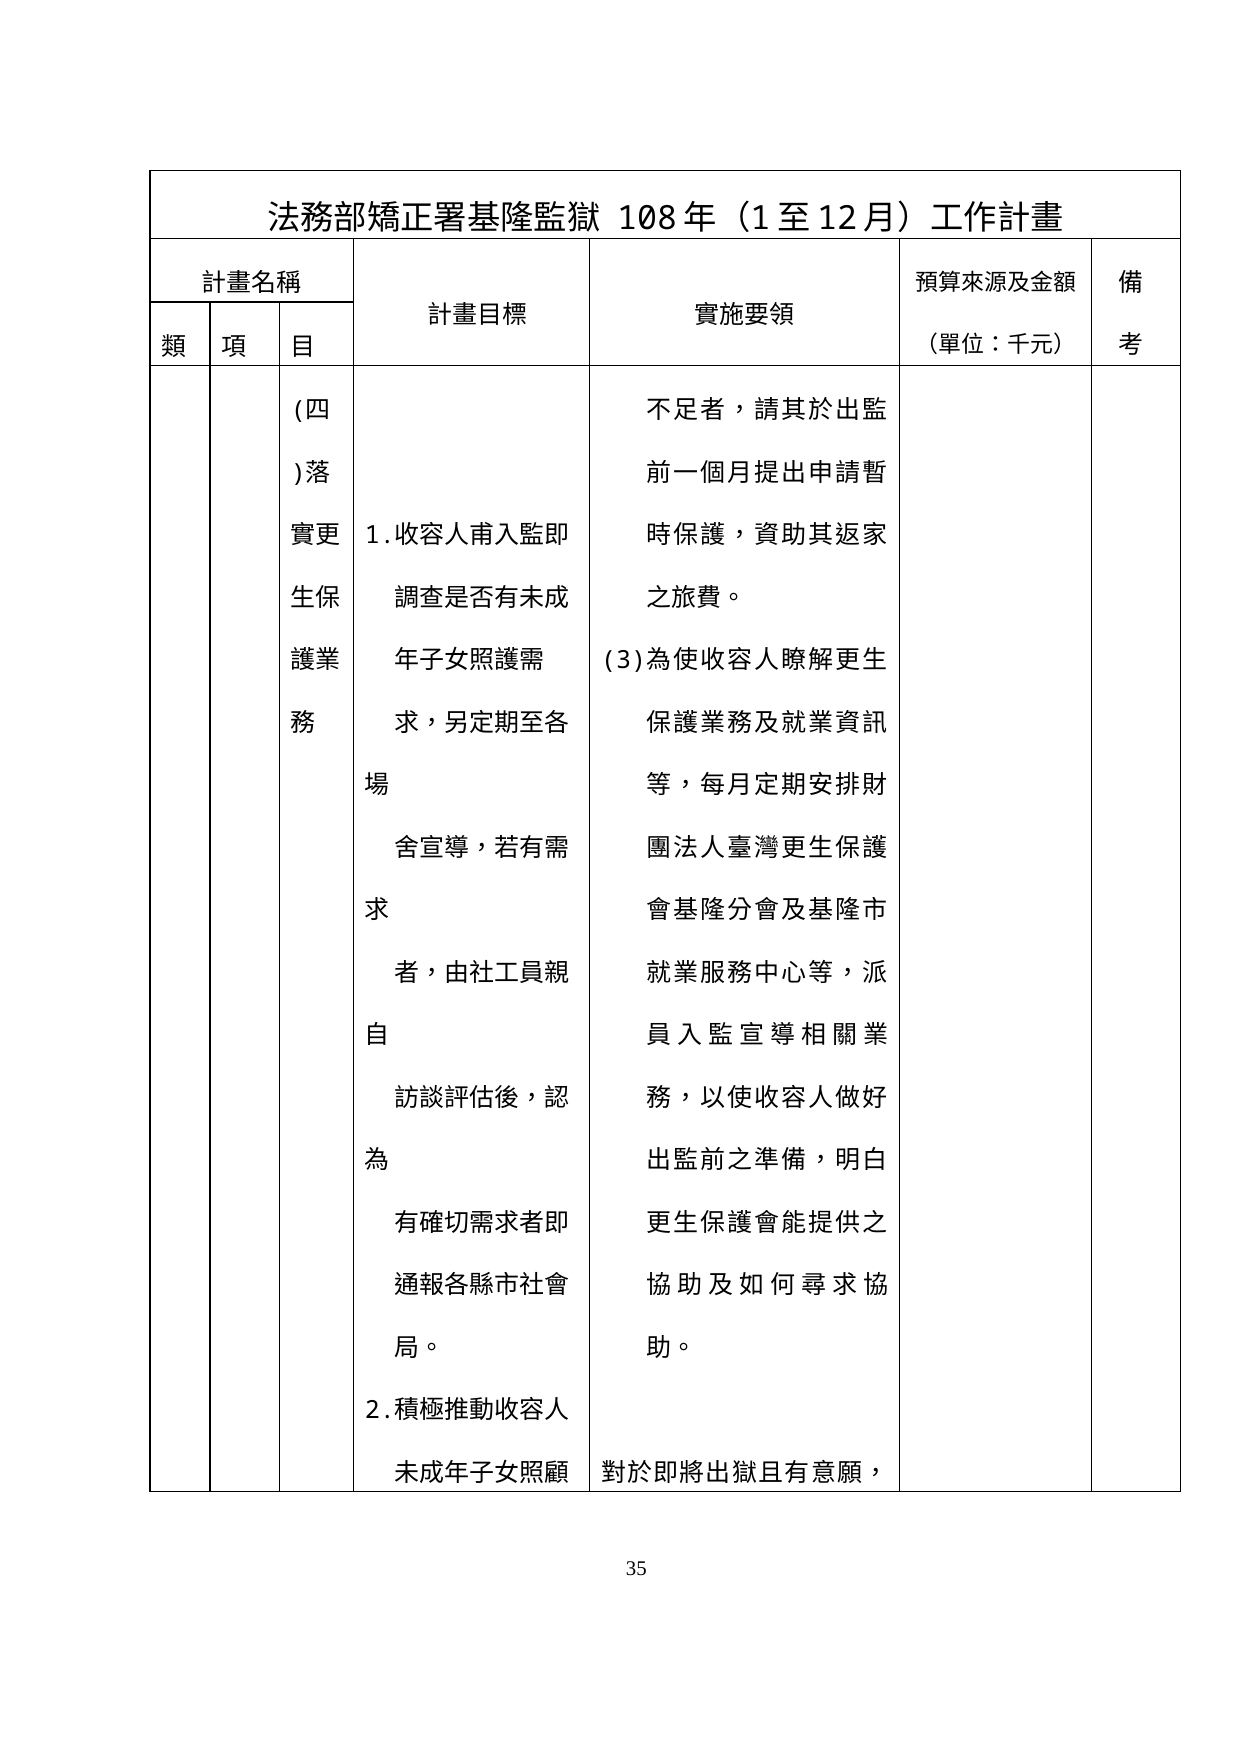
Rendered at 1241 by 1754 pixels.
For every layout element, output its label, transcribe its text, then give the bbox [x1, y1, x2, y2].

table_cell 每月舉行監務會議管考各項業務執行進度，製作會議紀錄，並將會議指示事項列管考核並追蹤。 平時加強業務單位間之橫向聯繫與協調，就有關業務不斷檢討改進，提高行政效率。 各科室依108年度服務躍升執行計畫所定之執行策略與方法，落實辦理各項為民服務工作，每半年陳報執行成果。 於本監接見室設置「行政革新信箱」供民眾留言反映，提供更暢通、更方便之陳情管道，遇有陳情案件立即受理，並列管追蹤。 於本監行政大樓入口處設置陳情案件處理單一窗口專責受理，受理後將陳情案件依性質由秘書室分派業管科室處理，並依時限予以管考回應。 (1) 於集會時或常年教育 加強宣導內部控制制 度並隨時修正檢討、落 實執行。 (2) 依行政院「政府內部控 制監督作業要點」每年 辦理自行評估與內部 稽核作業。並定期進行 風險項目滾動分析檢 討，以確保內部控制制 度有效性。 (3) 依行政院「政府內部控 制聲明書簽署作業要 點」就每年自行評估與 內部稽核結果，並參考 外部監督機關意見評 估當年度內部控制制 度有效程度，簽署機關 內部控制聲明書，並公 開於機關網頁與上傳 行政院主計總處政府 內部控制作業管理系 統。 依照「公文時效管制作業手冊」有關規定辦理公文稽催及考核。 定期檢查督促各科室 有無積壓公文。 加強公文電子交換系統之操作及提昇網路頻寬等相關設備。 (1) 每季評估檢討並鬆綁 本監各項行政規則，俾 利施政效能之提升。 (2) 加強宣導各科室利用 矯正署「法制作業參考 資料」專區資訊辦理本 監法制作業，以符相關 作業規定。 (3) 加強管考本監行政規 則訂定、修正或停止適 用等法制作業並依規 定期限進行法規異動 通報。 本監目前無國家賠償案件。若遇案成立處理任務編組，負責案件審議與檢討。 針對107年度業務評比須改善項目加強管考。另評估改善項目是否需納入本監內部控制進行風險管理。 (1) 利用法務部出版之「法 務部人權攻略：矯正小 故事，人權大道理」作 為常年教育宣導教材 與課程重點；或安排專 題演講邀請法律專家 學者向同仁宣導兩公 約人權教育，以維護收 容人之權益。每半年陳 報推動成果。 (2) 利用法務部編製之「不 可不知的人權兩公約 測驗題庫」電子書題型 辦理本監兩公約人權 教育參訓同仁學習成 效評估之測驗。 (3) 利用收容人懇親或新 收講習機會撥放兩公 約宣導影片，向收容人 宣導。 依「法務部及所屬機關研究發展實施作業要點」及法務部108年1月21日法綜字第10801500570號函依限完成本監108年「我國死刑立法法制研究：以公民與政治權利國際公約觀點討論」研究案。 年終考績以平時考核紀錄表為考核依據，並組成考績委員會評審，以符公平、公正原則；獎懲案件均適時召開考績委員會審議，符合獎懲及時原則。 職務出缺依規定辦理任用遷調或報請上級機關核准進用約僱人員，以貫徹合法用人，建立公平、公正及客觀之人事制度。 提倡公務人員終身學習風氣，運用公務人員終身學習入口網瞭解同仁參與本網站終身學習情形。 整合資源協調辦理各項訓練班次，廣拓員工學習管道與機會，藉以提昇公務同仁之素質。 配合行政院人事行政總處公務人員學習時數每人每年最低學習時數為20小時（其中10小時必須完成當前至重大政策、法定訓練及民生治理價值等課程，業務相關學習時數不得低於10小時）辦理各相關研習訓練。 舉辦文康活動，倡導同仁從事正當休閒活動，維護身心健康，並培養團隊精神。 辦理性別主流化相關教育訓練。 依規定成立性騷擾申訴處理調查小組，並設置專線電話、傳真、專用信箱或電子郵件信箱等申訴管道，建立兩性友善工作環境。 推動員工協助方案計畫，成立關懷小組，辦理專題演講及活動，與專業人員簽約提供諮商服務，提升同仁身心健康及組織效能。 依中央政府總預算籌編原則、編製辧法及作業流程編製分預算。 依歲入、歲出分配預算與計畫進度切實嚴格執行及績效評核等相關業務。 辦理年度分會計業務並建置相關資訊。 按月編製分會計月報表。 編製中央政府總預算半年結算報告及分決算書。 (4)配合主計總處辦理共用 性經費結報系統導入， 提供國內出差旅費、短 程車資及水電費等3項 經費，以電子化方式取 代紙本陳核辦理經費結 報作業。 依中央政府總預算附屬單位預算籌編原則、編製辧法及作業流程編製年度作業基金預算。 依分期實施計畫及收支估計表切實執行，提升經營績效，以達成基金之設置目的及年度施政目標。 辦理年度作業基金會計業務並建置相關資訊。 按月編製作業基金會計月報表。 編製中央政府總預算附屬單位預算半年結算報告及作業基金決算。 依照「法務部及所屬機關辦理統計事務應行注意事項」規定，詳實蒐集收容人犯罪等有關資料，充實統計個案資料，並連結獄政系統其他業務系統資料，以提高獄政資料運用彈性，充分提供首長及業務單位參考。 利用統計個案資料庫及相關統計資料，並依照「公務統計方案」規定，查編本機關月報、半年報、年報等公務統計報表，並按規定日期陳報。 每月擇取重要統計資料項目，透過網際網路登載於機關網頁，以落實行政資訊公開及便利各界參考。 持續辦理各項作業系統業務。 依合約辦理例行維護工作。 辦理定期、不定期資訊安全稽核。 配合程式進館、版本更新等。 依「法務部及所屬機關資訊安全管理計畫」及「法務部及所屬機關資通安全事件緊急應變計畫暨作業處理程序」等相關規定辦理以下事宜： 維護管理電腦硬體及網路事宜。 維護各應用系統正常運作及程式與資料庫備援作業及災害應變演練。 辦理有關資訊安全稽核事宜。 其他相關資訊業務。 確實辦理收容人直接調查以及警方與家屬之間接調查，藉以瞭解其社會背景、家庭狀況、教育程度、交友及前科執行情形，並研擬個別處遇，以落實調查分類制度與個別處遇之精神。 透過入監講習宣導毒品犯專業處遇與毒品防制、易科罰金、健保、性侵害防治、冤獄平反司法救濟管道及就業輔介及收容人得提起司法救濟等相關知識與規定，並鼓勵收容人參加監內各項教誨課程與活動或撰寫文章投稿新生季刊，個人入監講習記錄表填載後入該收容人個資袋。 提供入監生活手冊供收容人研讀，並播放性侵霸凌防治短片，宣導禁止欺弱凌新情事發生，宣導性侵害、欺凌他人之相關刑事責任與法令，並告知收容人遇此情事，應立即向管教人員反應，尋求協助管道，防範戒護事故之發生。 定期實施收容人影像比對，與名籍系統及戶政單位互相勾稽，務求收容人入監執行身份明確無誤。 (1) 利用多媒體播放簡報， 宣導收容人未成年子 女協助照顧需求等事 項，設置調查表一份， 於每梯次講習結束 後，確認有無個案需協 助，對於有需求之收容 人進行晤談、評估及轉 銜社會福利資源協 助。本監亦於外網進行 相關訊息之公告。 (2) 配合教育學年度宣導 法務部所屬監獄受刑 人子女就學補助實施 計畫相關規定，協助弱 勢且符合該計畫申請 資格之收容人子女，申 辦就學補助，本監亦於 外網進行相關訊息，提 供收容人家屬查詢。 依據指揮書、判決書篩選是否為性侵或家暴收容人，並登載於獄政系統犯次資料維護，並由教化科造移監名冊列管，並通知總務科、戒護科安排移送專責監獄。 每月5日前查核獄政系統妨害性自主「性侵犯」註記勾稽作業查詢比對是否一致，如不一致應查明原因即時更正。 遇是類收容人於行為人入監後一個月內，將其檔案資料提供戶籍地之直轄市、縣(市)主管機關，行為人移監、奉准假釋後尚未釋放前或刑期屆滿前2個月，將通知戶籍地直轄市、縣(市)主管機關。 收容人個案資料力求完善，遇有特殊資料，隨時提供各管教人員予以專案研討分析，以作為管教上之依據，使管教工作能達到個別之需要。另依個資法嚴格控管收容人相關個資之保密。 每週召開接收小組會議，研擬新收收容人初步處遇，供相關科室憑辦，接收組對於新收收容人綜合調查及測驗資料予以分析研判，確實擬定個別處遇計劃，提交調查委員會審議核定，交付各教區管教小組落實執行。 召開調查分類委員會議，確實審核收容人處遇，並定期實施複查，發現有不適現況收容人，即依程序陳核後提調查分類委員會經議決後予以變更處遇，使其受適當處遇，助其改悔向上。 遴調服務員、視同作業人員及學習服務員時詳實審核，確依「法務部矯正署102年7月函頒『所屬矯正機關遴調服務員及視同作業收 容人注意事項』辦理遴調作業，依法令規定及各項資料嚴為審查，並定期會同秘書室、政風室及戒護科人員進行查核。 運用法務部部內網站，單一窗口連線「前科查詢系統」查詢收容人前科資料，據以實施收容人犯次認定。 將出監之收容人，於釋放前實施出監前之調查，如確有需要接受更生保護或其他輔導者，於出監時實施個別輔導及解說。 出監收容人於出監前實施更生保護宣導，並填寫更生保護意願書，就其需輔導保護者，函請其戶籍所在地之更生保護分會，以便協助更生保護。 對收容人出監時旅費不足者，請其於出監前一個月提出申請暫時保護，資助其返家之旅費。 為使收容人瞭解更生保護業務及就業資訊等，每月定期安排財團法人臺灣更生保護會基隆分會及基隆市就業服務中心等，派員入監宣導相關業務，以使收容人做好出監前之準備，明白更生保護會能提供之協助及如何尋求協助。 對於即將出獄且有意願，經遴選符合監外自主作業資格之收容人，將優先安排教誨志工認輔，以利在監外作業期間，給予教化支撐力量，減少再犯之可能。 於收容人新入監時應辦理收容人未成年子女照顧協助需求宣導及調查工作，並於收容期間適時宣導。針對「受刑人、在押人或受保安處分人子女照顧協助調查表」填寫有12歲以下子女者，均應進一步確認其子女受照顧情形，說明調查工作之意旨、社政單位處理流程及疏於照顧兒少之法律責任，並實施個別晤談，以加強瞭解其家庭內兒童受照顧狀況，確保兒童之人身安全。各機關如遇收容人有未成年子女需協助照顧，應填具兒少保護案件通報表，並將該通報表以線上（社會安全網-關懷e起來：https://ecare.mohw.gov.tw/）或傳真方式通報其子女所在地之社政主管機關。 由收容人確實填寫「收容人子女照顧協助調查表」，並向其宣導切勿隱匿子女人數及隱瞞有未成年子女亟需照顧之情事。 對於填寫「託親友照顧」、「託友人照顧」、「現無人照顧」或「不清楚」者，應再向其說明調查工作之意旨及疏於照顧兒少之法律責任，必要時實施個別晤談，評估其家庭是否為高風險家庭並加強瞭解其家庭內兒童受照顧狀況。 每季檢核追蹤通報需求，由收容人再次檢視需求，填寫複查表以利追蹤檢核，並藉此再次宣導，以期更為落實評估是否有需通報之個案。 每月全監播放未成年子女照顧協助宣導廣播帶，使收容人知悉相關申請流程。 配合每月辦理之管理員常年教育、管教小組會議、收容人工作生活檢討會，辦理法令宣導，充實諮商輔導理論技術及相關知能。 依據分析結果，隨時隨地因材施教解除困惑導之以正，分別定期實施個別、類別與集體教誨。 委請各宗教團體，辦理宗教教誨，包含基督教及佛教課程，加強宗教輔導之教化目的，以達心靈淨化。 開辦西畫班，透過非口語表達之藝術創作，探索收容人之內心世界與潛能，以最單純之繪畫模式與色彩，打開收容人心中黑盒子，在藝術的創作過程中，培養收容人美感及耐心，進而從創作中達到陶冶性情之效，增加就業技能。 配合台灣燈會開設花燈班，培養收容人製作花燈技能、創意思考及分工合作之精神。 每年配合基隆市政府教育處開辦收容人國小、國中學力鑑定測驗，協助收容人取得同等學歷，以利復歸社會。 (5) 加強消費者保護教育 及宣導，並對特定消費 族群（如老人、未成 年、原住民、新住民等） 編制宣導教材。 將金融知識宣導講座納入107年度教化課程計劃，邀請金融監督管理委員會成員蒞監對收容人進行集體金融知識宣導，以利出監轉銜及復歸社會。 每月召開全監收容人生活座談會，並由相關科室主管列席，各場舍遴派代表參加，藉以發現並解決收容人生活問題。 設立流動書櫃，定期更換新書，提供有益收容人書籍閱讀，以充實其知識。 購置具有教化意義之影片，每日定時於各場舍播放。 為健全收容人身心發展及藝文素養，定期舉辦各項棋類、球類、書法、繪畫、歌唱及作文等文康競賽，以調劑收容人身心，陶冶性情。 於春節、母親節及中秋節辦理在監懇親會與電話懇親活動。 將品格教育融入法治教育、人權教育、宗教教育、性別平等、犯罪被害宣導、消費者保護、性侵害防治及毒品危害防制等課程。 聘請專業領域人士入監演講，充實收容人知能並拓展視野。 擴大和財團法人台灣更生保護會、院檢觀護人、榮譽觀護人、更生輔導員、就業服務機構之合作，每月定期實施認輔出監收容人活動，並定期實施教誨志工、社會志工教學、輔導研習會與宗教團體、管教人員座談會檢討教化成效及改進方針。 落實志工管理考核工作。 加強引進專業志工，以具有心理、諮商輔導、社會工作或教育專業者尤佳，以強化輔導品質。 本監教誨志工人數與現有收容人數比例平均為1：18，符合1:50，之規定。 協助中華民國白玫瑰社會關懷協會推動「收容人家庭支持服務方案－收容人家庭食物銀行服務計畫」 針對生活面臨多重問題、缺乏社會資源、無法自行解決問題之家庭，透過更生保護會基隆分會，提供訪視服務與資源轉介。 落實辦理毒品施用者家庭支持方案實施計畫，開設專班輔導與家屬上課等方式，以強化其道德觀念，建立正確人生觀。 與基隆市毒品危害防制中心及基隆市社會處等單位合辦家庭支持方案，藉由家人的協助讓毒品收容人真正改過，回歸社會。 強化管教小組功能，秉持公平、公正、公開及客觀的態度，增加橫向聯繫，務實核給累進處遇分數。 依法務部104年5月11日法矯字第10403004500號函所附「假釋審核參考原則」，以務實從優原則陳報假釋，俾能鼓勵自新，彰顯矯正成效。 配合司改國是會議第57-2號決議有關假釋的程序建議採行類似聽證模式，經法務部裁示擴大辦理面談機制，並依矯正署106 年12月28日以法矯署教字第10603012960號函示，賡續本監辦理假釋面談，並期達成面談個案比率達全數假釋案10%之目標。 依法務部矯正署102年9月17日法矯署教字第10203007280號函規定，於收容人新收、他監移入、更刑或身分轉換時，詳細檢視其犯罪、判決確定及假釋屆滿之時間，以避免有應撤銷假釋而未及時辦理之情形發生。 承辦人於業務移交時，亦應確實交接列管並與檢察機關保持業務之聯繫。 積極推動「科學實證之毒品犯處遇模式計畫」，配合「刑事司法系統下13項藥癮治療原則」開設相關課程，融合心理、社工等實務工作者意見，加強個案管理概念，與衛政、勞政及社政部連結，共同協助藥癮者為銜接社區戒癮服務做準備，針對每一毒品犯搜集「毒品犯受刑人評估表」之各項資料並建檔於獄政系統內，並依資料結果提出輔導策略與建議。 針對每一名毒品犯寄送本監處遇流程圖，讓家屬了解監內毒品處遇。 辦理家庭修復團體課程，加強收容人及其家屬關係，提升收容人親職功能，共同對抗毒品的誘惑。 成立戒毒班，結合 衛教宣導、宗教輔導、生命教育、品格培養、情緒管理、家庭教育等對毒品犯提供課程，灌輸正確戒毒理念，並挑選有戒毒意願之收容人參加，提升戒毒動機。 與財團法人台灣更生保護會基隆分會合作毒品犯家庭輔導日，提升家屬對毒品收容人之接納度，並運用更生保護會志工協助與學員家屬建立關係，由心理師及社工員協助個案處理心理及社會協助相關問題。 與基隆毒品危害防制中心合作辦理家屬衛教座談，提升家屬毒品知能及宣導戒毒資源。 彙整毒品犯資料，包括直間接調查報告表、犯次認定表、毒品犯受刑人評估表及毒品再犯危險性評估表，於其出監時函知各地方檢察署觀護人室（假釋）或更生保護會基隆分會（期滿），俾利社區追蹤輔導之銜接。 強化收容人法律常識，辦理反毒活動競賽、藝術治療等活動增強其自信心，結合就業服務中心協助就業媒合協助其順利就業，善用本監現有之運動設施與空間實施各類球類運動、體能運動、甩手功等方式協助恢復體能，增進身心健康，進而強化戒毒信心。 於新收講習時辦理「心理健康促進及自殺防治」宣導工作。 依本監「收容人簡式健康量表自殺防治篩檢流程」辦理監內自殺防治工作。 教育酒駕犯罪收容人瞭解自身喝酒習慣，修正喝酒行為，對飲酒後的行為負責，降低傷害及飲酒量，預防酒精濫用與依賴。 與拾慧心理治療所合辦酒癮戒治課程，開設酒駕犯罪收容人處遇課程，期許收容人經由專業師資協助了解自身問題，降低再犯之可能性。 本年度預計辦理收容人技能訓練項目為： 1電腦類：電腦資訊班1期12人次，訓練內容為電腦軟體應用、硬體裝修等。 2個人創業類：烘培班2期24人次，地方小吃班2期24人次，為配合本監「點燃願景之燈」專案，考量最具實用性且可以小額資金創業的短期技訓職類提供給收容人學習，並且在訓練完成後結合作業訓練成立烘焙工坊使技藝精益求精。 為避免浪費師資及維持技訓班學員人數，上課日誌上須書寫人數，未到課者需敘明理由，以備追蹤。 在結訓時請學員填問卷以為爾後開班之參考。 利用收容人完成短期技能訓練完畢尚未出監時期，配業至相關各自營作業，如烘焙、整燙、洗滌等單位，參加作業訓練，使其技能精益求精，並開拓平面及電子媒體無遠弗屆的特色，增加行銷。 為自營作業成本之精算，本科每周會同工場主管庫存盤點，並設簿登記。 為保護消費者之權利，積極向保險公司投產物保險新台幣1000萬元。 積極參與各界展覽活動，提升機關能見度。 (1)受刑人自主監外作業與 基隆天婦羅公司合作簽 訂2名受刑人，依安全 管理計畫辦理，協助渠 等復歸社會準備。 (2)接續遴選合符資格且有 意願受刑人及家庭支持 度高者，儲備候用人 員，遞補出監或假釋或 不適任自主監外作業 等。 (3)自主監外作業人選之儲 備作業於外營繕隊加強 行狀考核。 (4) 受刑人自主監外作業 於忠舍設置專區內引 進之勞動部勞動力發 展署各分署就業服務 中心、更生保護會分會 或各直轄市、縣(市) 政府毒品防制中心等 機構，協助辦理促進就 業課程，以及優先為自 主監外作業者安排教 誨志工認輔，進行教化 襄助工作。 密切與財團法人台灣更生保護會基隆分會、勞動部勞動力發展署北基宜花金馬分署基隆就業中心、及其他協力廠商合作，使收容人在監技能訓練及就業輔導結合延續至出監後之實質就業。 依法務部矯正署106年06月22日法矯署教字第10601685780號函辦理本監與公立就業服務機構、更生保護會分會建立橫向聯繫窗口，並配合更生保護會基隆分會入監輔導及勞動部基隆就業中心入監宣導，以落實就業輔導轉介機制。 依據法務部矯正署106年3月31日法矯署安字第10604001110號函頒「法務部矯正署及所屬矯正機關替代役役男服勤管理要點」及其他相關規定辦理。 新進替代役男，即實施職前訓練，由典獄長、秘書及各科室主管講解各項法規及實務；並由戒護科各股科員講解服勤時需注意之各項事項。 勤務以崗哨、門衛、巡邏等輔助性勤務為主， 對本監戒護警力有相 對的提昇。 加強值勤人員熟稔電腦操作，減少家屬等待時間。 遠道前來或逾接見時間者，仍酌情受理辦理接見登記。 加強遠距接見設備妥善率，方便遠地或年邁家屬至本監遠距接見。 留言條: 真愛捕手愛不漏接：有時收容人可能因為臨時出庭或其他特殊因素暫時無法接見，為撫慰已到監卻無法如願接見之家屬，並讓收容人得以接收到家人得關心支持，本監特別設計「真愛捕手、愛不漏接」留言條，讓家屬可以留言，經由接見室人員將家人的愛傳遞給收容人。 (5) 不能接見名單公布及 上網: 基於為民服務的理 念，提升便民服務品 質，避免接見家屬舟車 勞頓，本監於上班日9 時前會將當日無法接 見編號名單公布於機 關外部網站（含手機 版）及接見室電子公布 欄(跑馬燈)，遇有異動 時，即時更新，供家屬 查詢。 設置物櫃供進出戒護區人員使用，並請其自動接受檢查，落實戒護區之淨化工作。 機關出入要道如戒護區管制口及車輛進出動線安裝監視器監控，以強化戒護管理安全。 加強作業材料、成品、合作社進貨、收容人主副食品等檢查。 加強收容人寄送物品之檢查，防杜夾藏違禁物品。 每日實施舍房、工場例行檢查、每月至少2次集中警力不定期實施突擊檢查、每季至少1次集中警力實施全監擴大安全檢查，均作成紀錄。 建立責任區制度，落實違禁(管制)物品之查察，嚴格追查違禁(管制)物品之來源。 實施收容人臨檢、複檢制度，以淨化戒護區。 購置毒品快篩試劑，加強收容人尿液抽驗工作，防杜毒品流入戒護區。 加強戒護人員工作勤惰、生活違常及有無貪瀆傾向之考核與查察，並落實分層監督考核責任，維護機關形象。 依規定遴選、調用服務員、視同作業人員，場舍主管每月考核1次，如有工作不力或不適任，立即撤換。 服務員及視同作業收容人嚴格限制其活動範圍，不得任其流竄而發生傳遞違禁物品或互通訊息之違紀情事。 加強各項安全器材，如監視警戒系統、無線電、消防器材等設施之檢視、保養與維護。 定期實施消防器材檢視，過期藥劑申請更換及槍械擦拭與養護，維持其最佳狀態。 每週定期檢查安全設備及設施，包含圍牆警戒系統、發電機、消防幫浦、緊急通報系統及警民連線，維持各項設備及設施之正常運作。 各項安全設備及設施均由專人負責保管維護，遇有故障立即通知廠商進行維修。 管理人員常年教育課程分為學科與術科，採集中授課方式，每月各股及日勤各實施1至2次。 新進人員(含約僱人員或職務代理人)實施職前教育訓練，使其熟悉戒護勤務及執勤要領。 每季配合各區分組辦理90制式手槍實彈射擊訓練。 賡續辦理矯正戰技訓練，教授內容「矯正戰技手冊」為基礎，每月4小時以上。 落實每月就平日、夜間及例假日等不同時段辦理至少1次例行應變演練。另每半年至少1次「應變兵棋推演」，由戒護科長以上人員，利用適當時機向機關全體同仁說明機關整體應變機制與原則。年度應變演習則加強實施防震、防火、防逃、防暴及緊急醫療救助等各項實兵應變演習，提升機關同仁之應變能力及危機意識。 依「矯正機關防範收容人發生性侵害及欺凌事件具體措施」及「矯正機關收容人性侵害、性騷擾及性霸凌事件通報及處理作業」辦理。 透過「案例教育」加強戒護人員危機處理能力，另每月安排4小時以上矯正戰技訓練，提昇自我保護能力及面對突發狀況之自信心。 善用獄政影像處理作業系統，核對收容人影像，影像上傳後三日內完成比對，並每旬將比對結果陳核，以供查考。 收容人影像比對不符者，發函刑事警察局請求協助比對指紋檔案資料。 (1)審慎辦理送達文書工 作，避免發生延遲送達 或送達錯誤之情事。 (2)落實各項送達文書點 交及點收事宜，並強化 機關間及內部橫向聯繫 機制，以確保文書送達 之時效性。 保管金與勞作金專戶與獄政系統相互校對外，日報表及差額解釋表每日呈核。 不定期由會計室人員會同承辦人查核全監收容人手摺。 物品保管除當面封籤外，另置於保險櫃，必要時拍照存證。 每月不定期由政風室人員抽查貴重物品保管情形，有無錯誤。 財產由專人負責保管，每項財產均分類編號，並建卡列冊管理。 清理毀損財產辦理修復或報廢。 依分配借用宿舍計點標準參考表公平辦理。 不定期進行宿舍修繕及空宿舍強化整修。 依據政府採購法規定辦理採購。 針對收容人之反應及意見進行主副食之採購及品質營養之提高。 確實注意主副食之變化及品質與新鮮度。 確實驗收副食品，如發現品質不佳，即檢具檢體送請第三方公正檢驗單位檢驗，並依契約為適當處理。 (4) 確實要求本監簽約之 養豬場回收業者，符合 政府再利用處理之規 定，並將清運廚餘造冊 詳加控管。 (5) 加強宣導收容人愛惜 食物，有關食物的部分 能夠吃完減少廚餘，再 者廚餘回收前先過濾 瀝乾水份後再行回 收。另規劃各場舍廚餘 減量競賽之可行性評 估，提升廚餘減量實行 成效。 清理已逾保存年限之檔案，函報上級機關審報核准後銷毀，並於完成銷毀後製作銷毀電子目錄，依限送交檔案管理局。 提昇檔案管理效能，有效利用檔案庫房空間接收新年度檔案。 (3) 依「基隆監獄永久檔案 送審分年規劃一覽表」 規劃民國81年以前永 久檔案清理前置作業 與製作鑑定指引。 (1) 持續辦理檔案參考諮 詢服務。 (2) 推動紙本歷史檔案電 子儲存作業。 (3) 規劃本監檔案管理數 位化政策準則。 (1) 規劃本監電子公文節 能減紙續階精進方案。 (2) 制訂108年創簽類型公 文文號編號原則一覽 表。 (3) 訂定科室承辦人創簽 稿文號管控表。 (4) 編撰文檔管理作業指 引。 (5) 推動辦理公文檔案資 訊系統優化事宜。 (1) 成立節約能源推定小 組定期召開會議，檢討 節約能源具體作法及 成效。 (2) 落實規劃編列預算並 執行本監LED燈具汰換 。 (3) 規劃逐年汰換已逾財 產使用年限9年之冷氣 設備。 申請在監證明立即查案辦理。 申請印鑑證明函收容人戶籍所在地戶政事務所辦理。 申請遺失出監證明書立即查案補發1小時內辦畢。 受停止接見及移監執行之收容人立即通知其家屬，以免徒勞往返。 收容人申請返家奔喪或保外就醫之其他規定時，迅速依規定程序辦理。 洽請市政府、林務局惠贈樹木種苗，綠化美化機關環境。派遣社區服務隊與社會勞動人員打掃鄰里溝渠道路。 每月不定期清潔機關內、外環境與消毒工作，以清除病媒蚊，預防傳染病發生。 各場舍每週進行環境清潔與消毒工作，以維護收容人生活境衛生。 (1)製作相關傳染病衛教單 張予以各場舍，及在門 診候診區播放衛教影 片，強化收容人疾病防 治與日常生活保健。 (2)有關於性傳染病防治， 委請專業人員至本監 辦理衛生教育講座，提 升收容人疾病防治知 識。 罹患慢性疾病收容人定期門診追蹤，提供疾病衛教單張，提升收容人自我照護知識。 本監感染科門診係由長庚醫院專科醫師支援看診，並視病況安排抽血檢驗，門診時，愛滋病個案管理師亦提供相關保健資訊，讓病患瞭解自身健康狀況與保健知識。 舉辦收容人心理健康促進與自殺防治衛教講座，以維護收容人心理健康。 每月辦理收容人傳染病篩檢(肺結核、性血液傳染病)，如經篩檢或醫師評估為疑似傳染病個案，安排門診就醫及隔離治療，以維護收容人健康。 流行性感冒季節前，舉辦收容人流感疫苗接種活動，及提供預防流行性感冒衛教單張，提升收容人免疫能力。 每週及每月進行環境清潔與消毒作業，維護收容人生活環境衛生。另每月2診次皮膚科門診，由專科醫師提供專業醫療照護。 每週由基隆醫院醫師協助辦理新收及預計出監收容人健康檢查，依個案健康情形，給予適當之醫療處置。 基隆醫院醫師支援在監健康檢查，醫師依收容人健康情形，建議相關醫療處置。 本監每日開設健保門診，收容人如因身體不適，即可申請門診就醫。 本監設有外科、牙科、精神科、風濕免疫科、心臟內科、皮膚科及感染科門診，提供收容人多元專科醫療服務。 列管疾病有：糖尿病、高血壓、氣喘、精神病、愛滋病、肺結核。 本監罹患慢性疾病收容人，定期安排門診就醫及藥物治療，有效控制收容人病況。 各場舍均列冊管理慢性疾病收容人(高血壓、糖尿病、肺結核及愛滋病)，並定期安排門診就醫。 本監收容人如罹患疾病，經醫師建議施行相關醫療處遇(如外醫檢查、轉診及其他處置)，本監依醫囑安排後續醫療事宜，以掌握收容人健康情形。 每週精神科門診，提供收容人戒癮藥物治療。 本監以衛教宣導方式，教導收容人有關吸菸危害知識與正確戒菸方式，提升收容人戒菸動機。 防範人員攜入外界病源，訂定員工及訪客感染管制措施，對於本監同仁與洽公之民眾，一律實施體溫監測，如有發燒症狀，禁止進入戒護區。抑或出現呼吸道症狀者，提供口罩配載。同仁如有上述情形，請其儘早就醫並自主健康管理，以避免疾病傳播。 有鑑於各類傳染疾病之潛伏期、感染途徑、臨床症狀及預防方式不同，本監邀請感染管制專家蒞監辦理感染控制講座，提升同仁及收容人疾病預防及感染控制知識。 (1)流感季節前，配合政府時程，辦理同仁及收容人流感疫苗接種，提升自我免疫力。 (2)加強環境消毒工作：除例行清潔與消毒外，針對各季節流行性疾病種類，增加環境清潔與消毒次數，避免病媒源孳生。 (3)收容人如有疑似或確診傳染性疾病，本監依相關作業流程辦理隔離、監測及通報作業，防範疫情傳播。每年亦視實施情形修正相關作業流程。 (1)衛生科每月派員察訪保外醫治受刑人病況，針對高風險再犯之受刑人，增加訪察次數，政風室亦協助不定期察訪。 (2)每月除例行性訪察之外，每季函請保外醫治受刑人居住地之警察機關協助訪察，以瞭解保外醫治受人在外之行狀。 (1) 辦理本監同仁急救訓 練，提升緊急情況評估 與處置知能。 (2)參考本監收容人慢性疾 病之種類，規劃辦理同 仁衛生教育課程，強化 疾病預防與日常生活照 護之知識。 召開本監廉政會報會議，檢討廉政事項，落實本監行政革新作為，計畫每年召開會議1次。 落實「提升矯正機關廉政效能具體執行方案」之各項具體作為，以提升廉政工作效能，防杜管理弊端。 每月辦理政風法令宣導至少ㄧ次。 依「政府採購法」及相關規定，會同監辦機關採購招標、比議價、驗收等會議，建立機關採購資訊，加以歸納分析比對，發掘異常。 辦理政風問卷調查及訪查，檢討改進「無效率、不便民」之行政環節，協調業管單位改進，以消弭貪瀆成因。 積極配合業務單位主管查察生活違常人員，稽核易滋弊端業務。 依據民眾檢舉或媒體報導弊端事端，進行查察作為。 參加地區調查、政風聯繫協調集會，加強橫向聯繫，發掘不法。 落實執行請託關說登錄制度。 依據「政風機構加強行政肅貪作業注意事項」規定，辦理行政肅貪，追究行政責任。 依據「公職人員財產申報法」，辦理公職人員財產申報。 辦理公職人員財產申報內容之形式及實質審查作業。 製作財產申報資料影本供民眾申請查閱。 每月辦理公務機密維護宣導作為至少1次。 每月實施機關保密檢查1次，發掘缺失、檢討改進。 每月實施機關資訊稽查1次。 加強保密違規或洩密事件之查處作為。 每月實施機關安全維護設施檢查1次，發掘缺失，檢討改進。 蒐編機關安全防護案例資料，每月宣導同仁1次，以加強機關安全維護觀念。 協助處理機關陳情、請願事件。 [590, 366, 899, 1491]
table_cell 計畫目標 [354, 239, 589, 365]
table_cell (四)落實更生保護業務 [280, 366, 353, 1491]
table_header 法務部矯正署基隆監獄 108年（1至12月）工作計畫 [151, 171, 1180, 238]
table_cell 實施要領 [590, 239, 899, 365]
table_cell 計畫名稱 [151, 239, 353, 301]
table_cell 類 [151, 303, 209, 365]
table_cell 預算來源及金額 （單位：千元） [900, 239, 1091, 365]
table_cell 目 [280, 303, 353, 365]
table_cell [900, 366, 1091, 1491]
table_cell [1092, 366, 1180, 1491]
table_cell 強化協調督導功 能，提高行政效率。 1.訂定108年度服 務躍升執行計 畫，據以執行各項 為民服務工作。 (待矯正署發函在陳報) 2.建置陳情案件處 理單一窗口，將陳 情依案件性質分 派業管科室處 理，並依時限予以 管考回應。 加強推動內部控制制度，並落實執行。 切實執行公文時效管制，達到質量並重之要求。 繼續推動公文電子交換。 4.落實管考本監行 政規則鬆綁作 業，及增修異動作 業流程。 5.遇案設置國家賠 償案件管理機 制，有效進行風險 控管。 6.追蹤管制107年 度業務評比須改 善項目。 依法務部「兩公約人權教育訓練及成效評核實施計畫」落實推動兩公約人權教育與宣導。 落實執行本監108年自行研究計畫及時效管制，並依限完成陳報。 (108.10月向祐遠要論文，109.01要函報整本論文) 貫徹考績強化平時考核。 建立公平、公正及客觀之人事陞遷制度。 加強公務人員終身學習。 加強員工福利舉辦文康活動。 為落實人權公約精神，消除性別歧視，賡續辦理性別主流化相關業務。 維護員工身心健康，提昇同仁工作士氣、紓解壓力。 配合中央政府預算之籌編與執行。 配合中央總會計事務處理與決算編製。 配合作業基金預算之籌編與執行。 配合作業基金會計事務處理及決算編製。 建置獄政系統統計個案資料。 編製公務統計報表。 定期發布統計資料。 配合資訊處推動電子化政府，賡續辦理各項作業系統推廣及資訊安全等維護。 (1)硬體設備維護： 1伺服主機設備。 2路由等網路備。 3PC設備。 4不斷電設備。 (2)各項軟體維護： 1獄政作業、衛生醫療、影像管理等應用系統。 2公文製作、公文管理等應用系統。 3表單自動化簽核系統、薪資系統。 4人事指紋系統。 5遠距接見系統。 6門禁、指紋、購物系統。 7假釋會議系統。 推動及落實資訊安全作業。 1.針對新入監收容 人實施講習、直接 調查與間接調 查，廣泛蒐集家 庭、社會背景等資 料研擬處遇計 畫，作為管教依 據。 2.實施社會工作評 估與銜接社會福 利資源 1.對於新收入監收 容人依其指揮 書、判決書辨別是 否觸犯性侵害罪 或家庭暴力罪，造 冊列管並通知總 務科、戒護科辦理 移監作業。 2.對於違反兒童及 少年性剝削防制 條例，經主管機關 令其接受輔導教 育之收容人，依 法務部矯正署106 年1月12日法矯署 醫字第106010008 30號函辦理。 依所建立完整的收容人個案資料，加以分析研判及複查，以便於達到個別處遇之要求。 加強服務員遴調條件之審查。 3.加強收容人犯次 之認定。 辦理收容人釋放前之覆查，針對收容人個別需要加以輔導。 加強宣導更生保護，幫助出監人自立更生適應社會生活，並預防再犯。 3.監外自主作業收 容人優先志工認 輔與教化。 1.收容人甫入監即 調查是否有未成 年子女照護需 求，另定期至各場 舍宣導，若有需求 者，由社工員親自 訪談評估後，認為 有確切需求者即 通報各縣市社會 局。 2.積極推動收容人 未成年子女照顧 協助需求宣導及 調查工作，並強化 收容人對該項業 務意旨之瞭解，以 促進兒少人身安 全保障，協助收容 人安心自省。 充實管教人員本職學能，落實管教合一原則。 依據綜合彙整之收容人個案資料，加強各類教誨，安定收容人情緒。 依收容人志趣開辦各項藝文課程及活動，並藉宗教信仰強固改悔向上之心。 3.加強辦理收容人 金融知識宣導。 4.傾聽收容人意 見，協助其解決生 活問題。 5.提供各類書籍及 教化影片。 健全收容人身心發展，培養正當休閒習慣，陶冶其性情，提昇藝文水準。 藉親情的關懷，疏導其年節情緒，激發改悔向上心理。 整合多元品格教育課程。 結合救國團張老師、國際佛光會、中華佛教青年會等社會公益團體與財團法人台灣更生保護會基隆分會、更生團契基隆區會等團體，引進社會資源，以多樣化方式舉辦各種關懷收容人活動，俾提升監所教化輔導效果。 加強志工輔導及管理考核工作。 辦理家庭支持方案。 務實辦理累進處遇，審慎陳報假釋，發揮矯正功能。 本監108年辦理面談機制個案比率應達本年度全數假釋案10%之目標。 持續追蹤列管撤銷假釋案件避免疏漏。 有鑒於毒品罪收容人持續增加，並佔1/2人數以上，將依矯正署「科學實證之毒品犯處遇模式計畫」，加強毒品犯收容人輔導計畫的執行，落實在監、出監前各面向的處遇機制，以降低毒品犯的再犯率。 運用簡式健康量表進行篩檢，並依結果提供情緒支持、輔導或醫療轉介服務。 定期進行心理健康宣導，促進收容人身心健康。 辦理酒駕犯罪收容人生命教育處遇課程。 開辦符合社會現狀且實用性的短期技能訓練職類。 結合技能訓練辦理自營作業，精益求精。 幫助提升收容人復歸社會生活之適應性。 對於即將出獄受刑人，得自主往返作業及監禁處所，並在無監獄戒護狀態下從事監外就業技訓。 加強就業輔導協助收容人出監後之就業能力，並與公立就業服務機構、更生保護會分會建立橫向聯繫窗口，落實就業輔導轉介機制。 善用替代役人員 協勤。 收容人家屬申請接見事項。 加強門禁管制，杜絕違禁物品流入。 加強查禁違禁物品，淨化戒護區。 強化監督考核，防杜弊端發生。 依規定辦理服務員、視同作業人員之調用、管理與考核。 安全設備、消防器材及槍械彈藥之維護。 依「法務部矯正署所屬各矯正機關管理人員常年教育實施要點」切實辦理教育訓練，增進戒護人員之專業知識，充實戒護知能。 實施例行及年度應變演習，提昇戒護應變能力。 落實各項戒護管理勤務，防範收容人於監內發生性侵害、性騷擾及霸凌事件，並於事件發生後依相關規定處理。 提升戒護人員危 機處理及自我保 護能力。 收容人新收每日登打完成率達100%。 強化影像辨識系統功能以防冒名頂替。 依期限送達出庭傳票，並回覆院檢。 收容人保管金、勞作金設專案帳戶管理，輔以獄政系統帳目與人工帳目互相校對補正。 收容人貴重物品之保管，經收容人眼視納入封籤後按捺指紋，於保管櫃妥為保管與存放。 繼續加強辦理財產管理。 加強宿舍管理，經常派員訪查，以了解使用情形並及時修繕，嚴防不當占用及提升住宿品質。 熟稔採購法之相關規定，並藉由比價、招標等方式降低採購成本。 定期盤點並按月召開收容人膳食改善小組會議，以適時反應並針對內容改進。 利用各項補助飲食費用為收容人加菜，以提高主副食之品質與營養。 運用年度預算經費，改善炊場設備。 副食品採購以選擇性招標辦理，甄選優良廠商長期配合，減少採購爭議，提供收容人品質穩定之副食品貨源。 5.配合防制非洲豬 瘟疫情政策，優先 推動廚餘減量及 去化措施。 1.計畫性清理所屬 檔案，提升檔案典 存效率。 2.建置檔案參考諮 詢服務及數位化 作業。 3.精進文檔管理電 子化，建立更有效 率之行政運作機 制。 積極配合落實「政 府機關及學校節 約能源行動計畫」，以達節能減碳之目 標。 繼續簡化收容人接見手續並設立服務處及便民信箱，延聘志工提供各項諮詢服務，提高便民工作效率。 繼續辦理綠化美化機關環境。繼續加強辦理社區服務，以提升服務形象。 消滅病媒，預防傳染病發生。 營造整齊清潔的生活環境。 傳染病防治宣導：使收容人了解疾病防治的重要性，防止監內群聚感染的發生。 慢性病防治宣導：使慢性病患者了解疾病機轉、穩定接受治療，控制病情，預防併發症的發生。 愛滋感染者健康教育：使感染者了解疾病機轉及可能遭遇的身體健康變化，學習自我生活照護。 心理健康促進衛教生教育：使罹患心理健康問題之收容人，了解紓解壓力及詢求相關資源方式。 肺結核、愛滋病、流感、皮膚病等防治。 及早發現患者，及早給予治療。 使監內傳染病患者得到適當的治療。 使監內無群聚感染或疾病傳播。 新收、出監收容人實施例行健康檢查。 監內設置門診。 慢性病列管。 4. 加強管理收容人 看診其後續醫療 處置。 藥癮戒治：提供新收有戒斷症狀之收容人戒癮服務。 菸害教育宣導講座：教導收容人戒菸知識及技巧藉由正確戒菸方式，增進戒菸成效。 建置同仁及訪客管理機制。 提升同仁及收容人感染控制知識。 落實各項感染控制措施。 加強察看保外醫治受刑人，以防範保外醫治受刑人發生違法犯紀之行為。 規劃辦理同仁衛生教育課程，強化同仁緊急狀況應變能力與各類慢性疾病日常保健事項。 加強預防貪瀆不法，並建構防貪稽核作業機制。 發掘貪瀆不法，提升重大貪瀆線索之管考及查處作為。 依據「公職人員財產申報法」，受理公職人員財產申報申報、審核、申請查閱工作。 加強辦理公務機密維護工作。 落實執行預防危害或破壞本機關事件及協助處理陳情、請願事項等安全防護工作。 [354, 366, 589, 1491]
table_cell 備 考 [1092, 239, 1180, 365]
table_cell [211, 366, 279, 1491]
table_cell [151, 366, 209, 1491]
table_cell 項 [211, 303, 279, 365]
